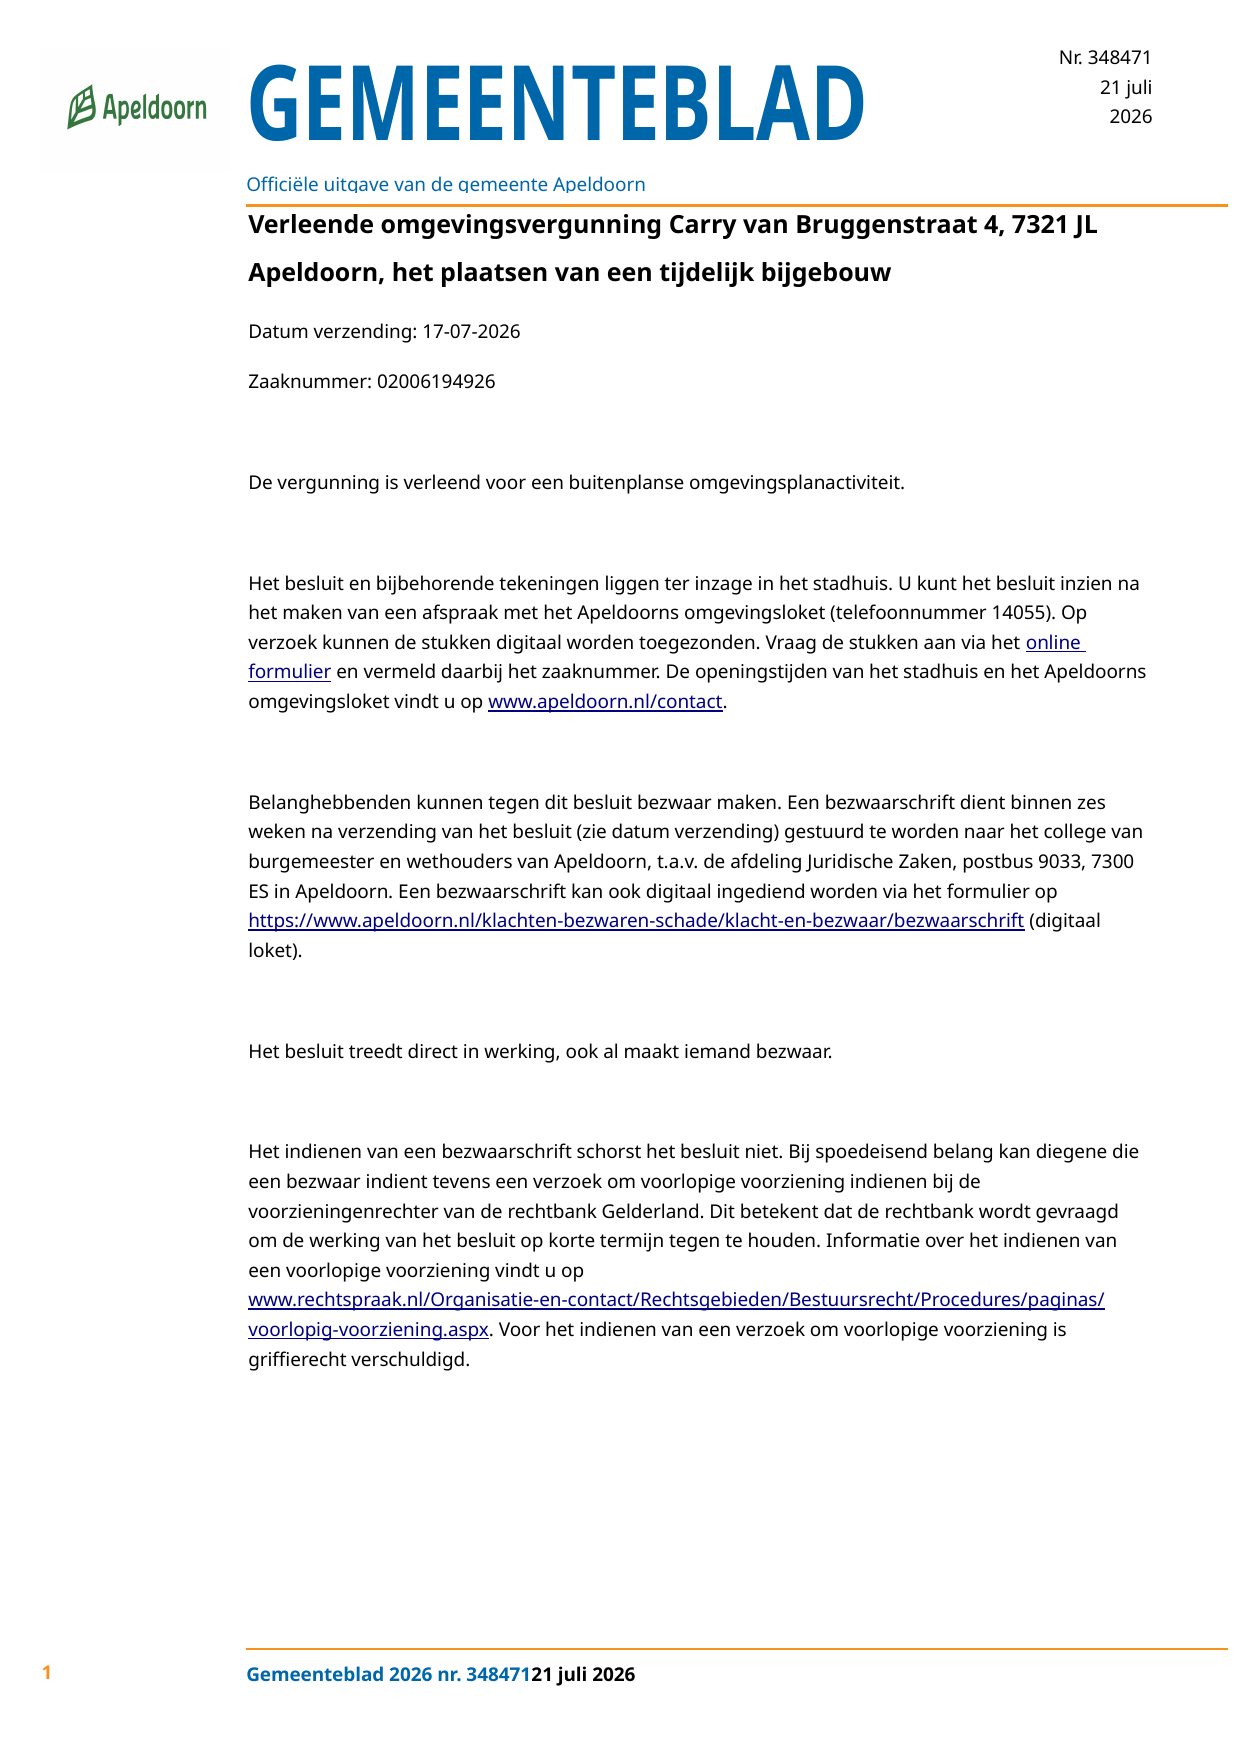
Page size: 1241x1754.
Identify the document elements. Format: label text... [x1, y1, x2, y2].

text Zaaknummer: 02006194926 [248, 368, 1152, 394]
picture [41, 47, 231, 172]
text Datum verzending: 17-07-2026 [248, 318, 1152, 344]
text De vergunning is verleend voor een buitenplanse omgevingsplanactiviteit. [248, 469, 1152, 495]
text Verleende omgevingsvergunning Carry van Bruggenstraat 4, 7321 JL Apeldoorn, het plaatsen van een tijdelijk bijgebouw [248, 207, 1152, 288]
text Het besluit treedt direct in werking, ook al maakt iemand bezwaar. [248, 1038, 1152, 1064]
text Het besluit en bijbehorende tekeningen liggen ter inzage in het stadhuis. U kunt het besluit inzien na het maken van een afspraak met het Apeldoorns omgevingsloket (telefoonnummer 14055). Op verzoek kunnen de stukken digitaal worden toegezonden. Vraag de stukken aan via het online formulier en vermeld daarbij het zaaknummer. De openingstijden van het stadhuis en het Apeldoorns omgevingsloket vindt u op www.apeldoorn.nl/contact. [248, 570, 1152, 714]
text Belanghebbenden kunnen tegen dit besluit bezwaar maken. Een bezwaarschrift dient binnen zes weken na verzending van het besluit (zie datum verzending) gestuurd te worden naar het college van burgemeester en wethouders van Apeldoorn, t.a.v. de afdeling Juridische Zaken, postbus 9033, 7300 ES in Apeldoorn. Een bezwaarschrift kan ook digitaal ingediend worden via het formulier op https://www.apeldoorn.nl/klachten-bezwaren-schade/klacht-en-bezwaar/bezwaarschrift (digitaal loket). [248, 789, 1152, 963]
text Het indienen van een bezwaarschrift schorst het besluit niet. Bij spoedeisend belang kan diegene die een bezwaar indient tevens een verzoek om voorlopige voorziening indienen bij de voorzieningenrechter van de rechtbank Gelderland. Dit betekent dat de rechtbank wordt gevraagd om de werking van het besluit op korte termijn tegen te houden. Informatie over het indienen van een voorlopige voorziening vindt u op www.rechtspraak.nl/Organisatie-en-contact/Rechtsgebieden/Bestuursrecht/Procedures/paginas/voorlopig-voorziening.aspx. Voor het indienen van een verzoek om voorlopige voorziening is griffierecht verschuldigd. [248, 1139, 1152, 1372]
